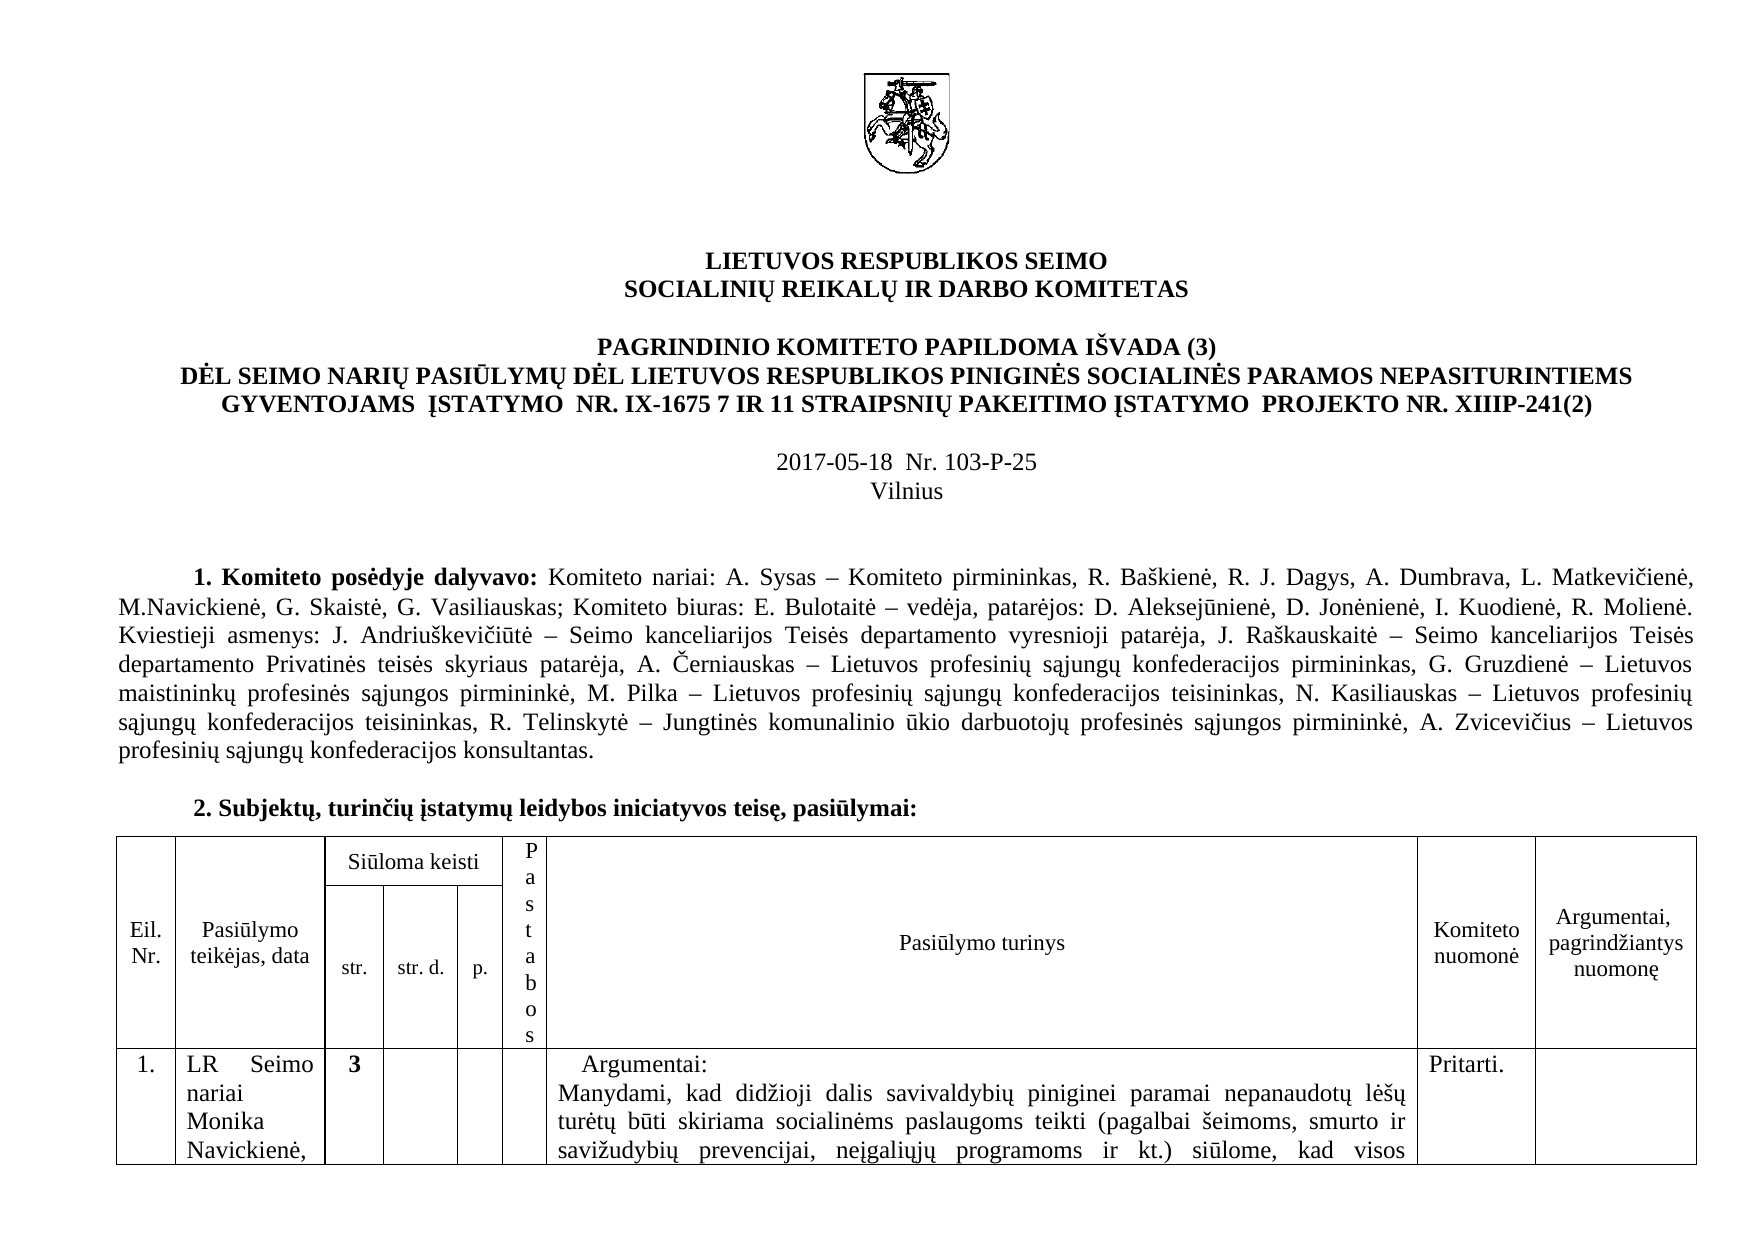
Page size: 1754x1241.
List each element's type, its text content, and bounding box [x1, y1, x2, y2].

table_header Pasiūlymo turinys [547, 837, 1417, 1048]
table_header Argumentai, pagrindžiantys nuomonę [1536, 837, 1696, 1048]
table_cell [458, 1049, 502, 1164]
text 2. Subjektų, turinčių įstatymų leidybos iniciatyvos teisę, pasiūlymai: [118, 793, 1695, 822]
table_header Pasiūlymo teikėjas, data [176, 837, 324, 1048]
table_cell Pritarti. [1418, 1049, 1535, 1164]
text LIETUVOS RESPUBLIKOS SEIMO [118, 246, 1695, 274]
text Pagrindinio komiteto PAPILDOMA IŠVADA (3) [118, 332, 1695, 361]
table_cell [1536, 1049, 1696, 1164]
table_header Komiteto nuomonė [1418, 837, 1535, 1048]
table_cell p. [458, 886, 502, 1048]
table_cell 1. [117, 1049, 175, 1164]
table_cell str. d. [384, 886, 457, 1048]
text 2017-05-18 Nr. 103-P-25 [118, 447, 1695, 476]
table_header Pastabos [503, 837, 546, 1048]
table_header Eil. Nr. [117, 837, 175, 1048]
table_header Siūloma keisti [326, 837, 502, 885]
table_cell [384, 1049, 457, 1164]
table_cell 3 [326, 1049, 383, 1164]
subtitle 1. Komiteto posėdyje dalyvavo: Komiteto nariai: A. Sysas – Komiteto pirmininkas, R. Baškienė, R. J. Dagys, A. Dumbrava, L. Matkevičienė, M.Navickienė, G. Skaistė, G. Vasiliauskas; Komiteto biuras: E. Bulotaitė – vedėja, patarėjos: D. Aleksejūnienė, D. Jonėnienė, I. Kuodienė, R. Molienė. Kviestieji asmenys: J. Andriuškevičiūtė – Seimo kanceliarijos Teisės departamento vyresnioji patarėja, J. Raškauskaitė – Seimo kanceliarijos Teisės departamento Privatinės teisės skyriaus patarėja, A. Černiauskas – Lietuvos profesinių sąjungų konfederacijos pirmininkas, G. Gruzdienė – Lietuvos maistininkų profesinės sąjungos pirmininkė, M. Pilka – Lietuvos profesinių sąjungų konfederacijos teisininkas, N. Kasiliauskas – Lietuvos profesinių sąjungų konfederacijos teisininkas, R. Telinskytė – Jungtinės komunalinio ūkio darbuotojų profesinės sąjungos pirmininkė, A. Zvicevičius – Lietuvos profesinių sąjungų konfederacijos konsultantas. [118, 562, 1695, 764]
table_cell Argumentai: Manydami, kad didžioji dalis savivaldybių piniginei paramai nepanaudotų lėšų turėtų būti skiriama socialinėms paslaugoms teikti (pagalbai šeimoms, smurto ir savižudybių prevencijai, neįgaliųjų programoms ir kt.) siūlome, kad visos [547, 1049, 1417, 1164]
text Socialinių reikalų ir darbo komitetas [118, 274, 1695, 303]
table_cell str. [326, 886, 383, 1048]
table_cell LR Seimo nariai Monika Navickienė, [176, 1049, 324, 1164]
table_cell [503, 1049, 546, 1164]
text Vilnius [118, 476, 1695, 504]
text DĖL SEIMO NARIŲ PASIŪLYMŲ DĖL lietuvos respublikos PINIGINĖS SOCIALINĖS PARAMOS NEPASITURINTIEMS GYVENTOJAMS ĮSTATYMO NR. IX-1675 7 IR 11 STRAIPSNIŲ PAKEITIMO ĮSTATYMO PROJEKTO Nr. XIIIP-241(2) [118, 361, 1695, 418]
